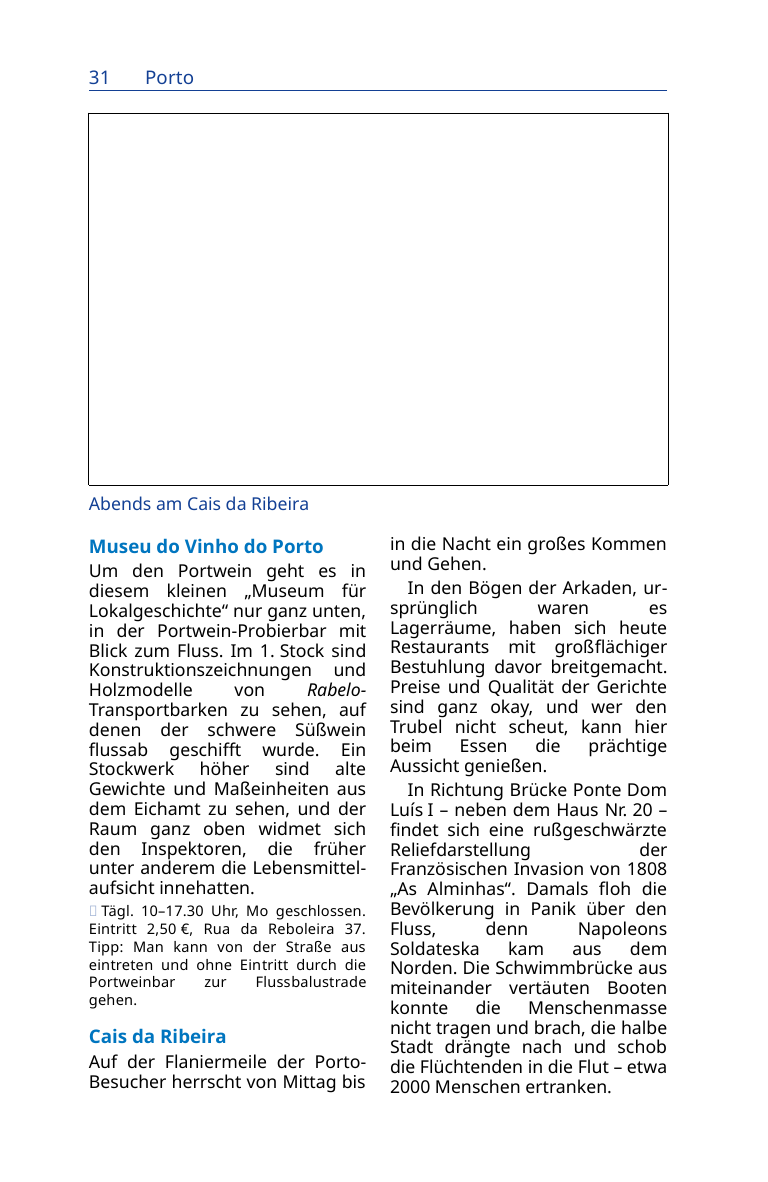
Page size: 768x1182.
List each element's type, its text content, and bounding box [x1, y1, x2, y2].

text in die Nacht ein großes Kommen und Gehen. [390, 535, 667, 574]
subtitle Museu do Vinho do Porto [89, 535, 366, 558]
subtitle Cais da Ribeira [89, 1026, 366, 1048]
text In den Bögen der Arkaden, ur­sprüng­lich waren es Lagerräume, ha­ben sich heute Restaurants mit groß­flä­chi­ger Bestuhlung davor breit­ge­macht. Preise und Qualität der Gerichte sind ganz okay, und wer den Trubel nicht scheut, kann hier beim Essen die prächtige Aussicht genießen. [390, 579, 667, 777]
table_cell Abends am Cais da Ribeira [89, 486, 668, 535]
text Auf der Flaniermeile der Porto-Besu­cher herrscht von Mittag bis [89, 1053, 366, 1092]
text  Tägl. 10–17.30 Uhr, Mo geschlossen. Eintritt 2,50 €, Rua da Reboleira 37. Tipp: Man kann von der Straße aus eintreten und ohne Ein­tritt durch die Portweinbar zur Fluss­ba­lu­stra­de gehen. [89, 903, 366, 1009]
table_cell [89, 114, 668, 484]
text Um den Portwein geht es in diesem klei­nen „Museum für Lokalgeschichte“ nur ganz unten, in der Portwein-Pro­bierbar mit Blick zum Fluss. Im 1. Stock sind Konstruktionszeichnungen und Holzmodelle von Rabelo-Transport­bar­ken zu sehen, auf denen der schwere Süßwein flussab geschifft wurde. Ein Stockwerk höher sind alte Gewichte und Maßeinheiten aus dem Eichamt zu sehen, und der Raum ganz oben wid­met sich den Inspektoren, die früher unter anderem die Lebensmittel­auf­sicht innehatten. [89, 562, 366, 898]
text In Richtung Brücke Ponte Dom Luís I – neben dem Haus Nr. 20 – fin­det sich eine rußgeschwärzte Relief­dar­stellung der Französischen Invasion von 1808 „As Alminhas“. Damals floh die Bevölkerung in Panik über den Fluss, denn Napoleons Soldateska kam aus dem Norden. Die Schwimmbrücke aus miteinander vertäuten Booten konnte die Menschenmasse nicht tra­gen und brach, die halbe Stadt drängte nach und schob die Flüchtenden in die Flut – etwa 2000 Menschen ertranken. [390, 781, 667, 1097]
table_header 9,8 x 6,5 [89, 89, 668, 112]
